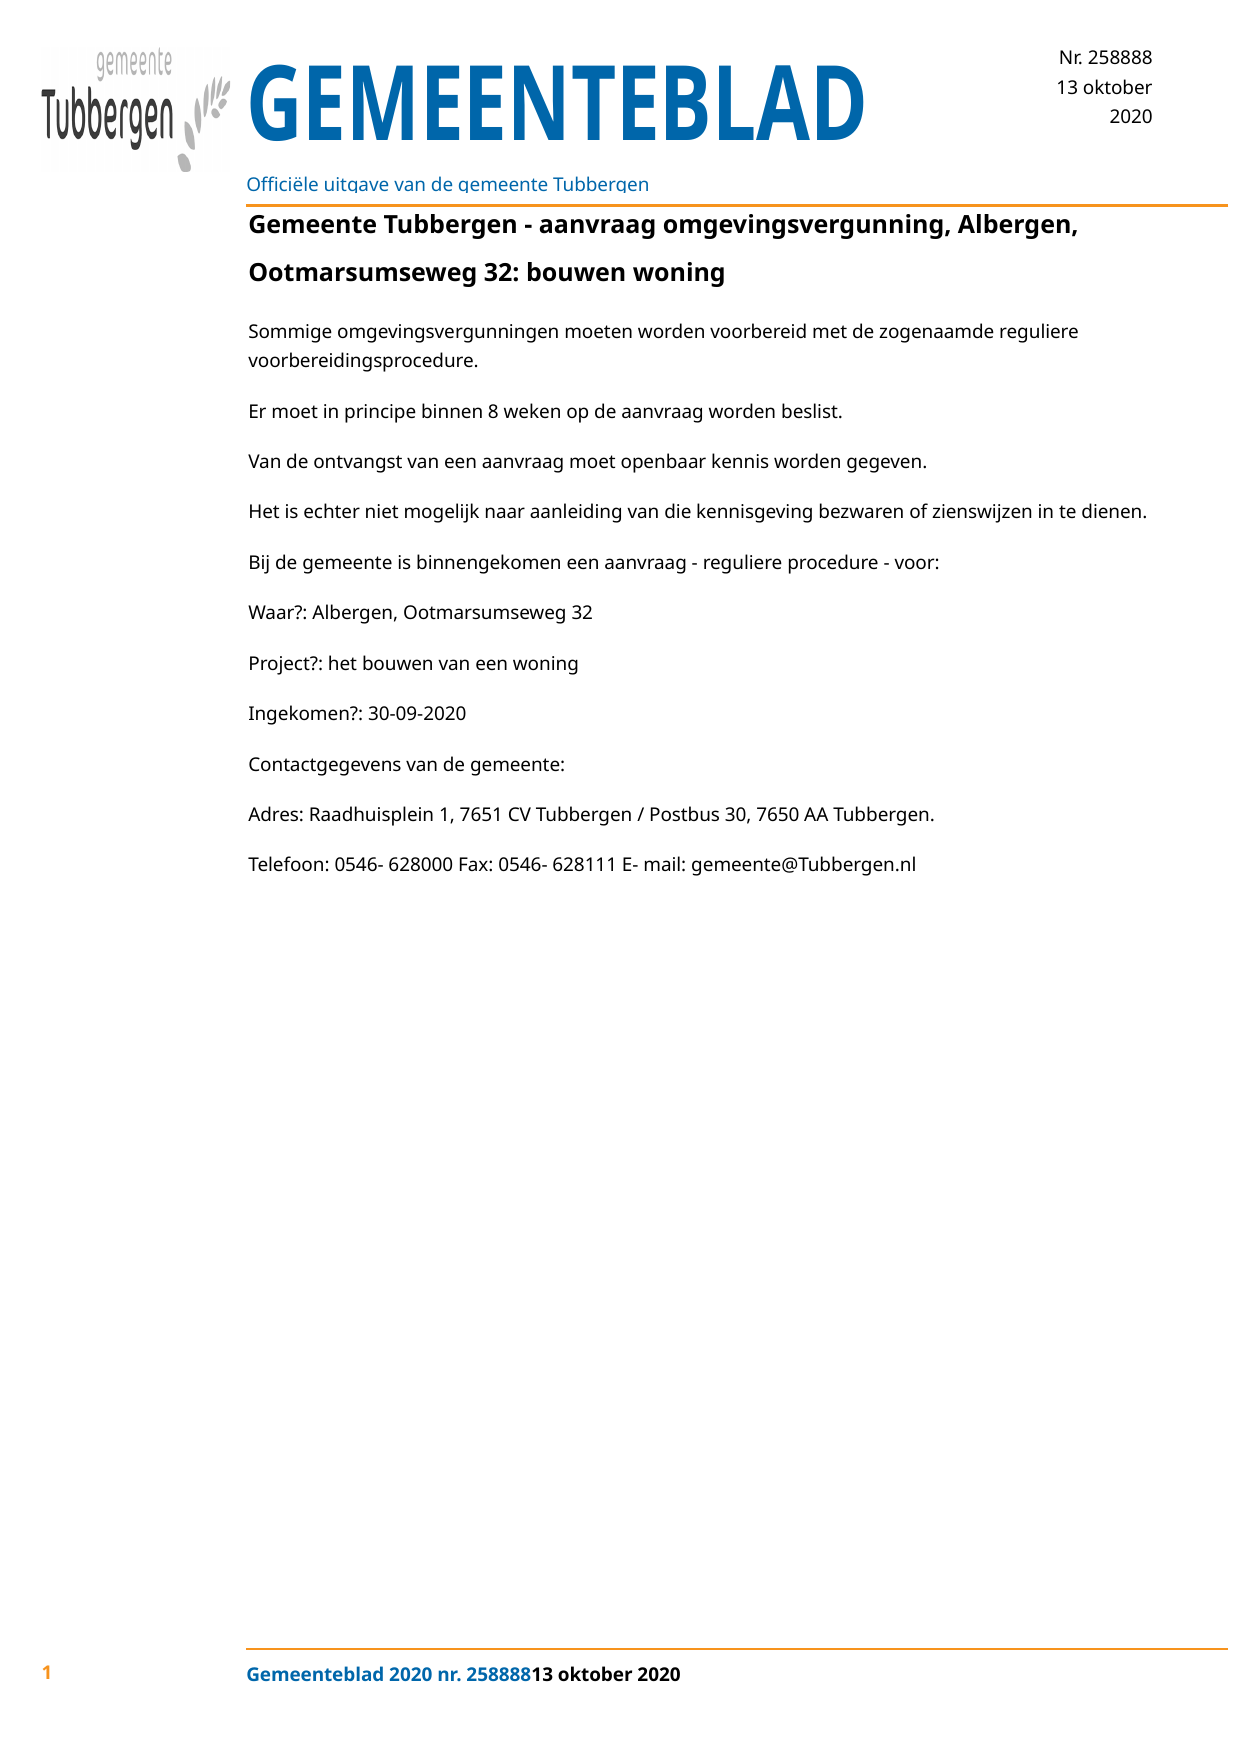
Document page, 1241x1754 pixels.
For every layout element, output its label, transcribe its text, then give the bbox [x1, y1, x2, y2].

text Er moet in principe binnen 8 weken op de aanvraag worden beslist. [248, 398, 1152, 424]
picture [41, 47, 231, 172]
text Project?: het bouwen van een woning [248, 650, 1152, 676]
text Gemeente Tubbergen - aanvraag omgevingsvergunning, Albergen, Ootmarsumseweg 32: bouwen woning [248, 207, 1152, 288]
text Sommige omgevingsvergunningen moeten worden voorbereid met de zogenaamde reguliere voorbereidingsprocedure. [248, 318, 1152, 373]
text Waar?: Albergen, Ootmarsumseweg 32 [248, 599, 1152, 625]
text Ingekomen?: 30-09-2020 [248, 700, 1152, 726]
text Contactgegevens van de gemeente: [248, 751, 1152, 777]
text Telefoon: 0546- 628000 Fax: 0546- 628111 E- mail: gemeente@Tubbergen.nl [248, 852, 1152, 877]
text Adres: Raadhuisplein 1, 7651 CV Tubbergen / Postbus 30, 7650 AA Tubbergen. [248, 801, 1152, 827]
text Bij de gemeente is binnengekomen een aanvraag - reguliere procedure - voor: [248, 549, 1152, 575]
text Het is echter niet mogelijk naar aanleiding van die kennisgeving bezwaren of zienswijzen in te dienen. [248, 499, 1152, 524]
text Van de ontvangst van een aanvraag moet openbaar kennis worden gegeven. [248, 448, 1152, 474]
